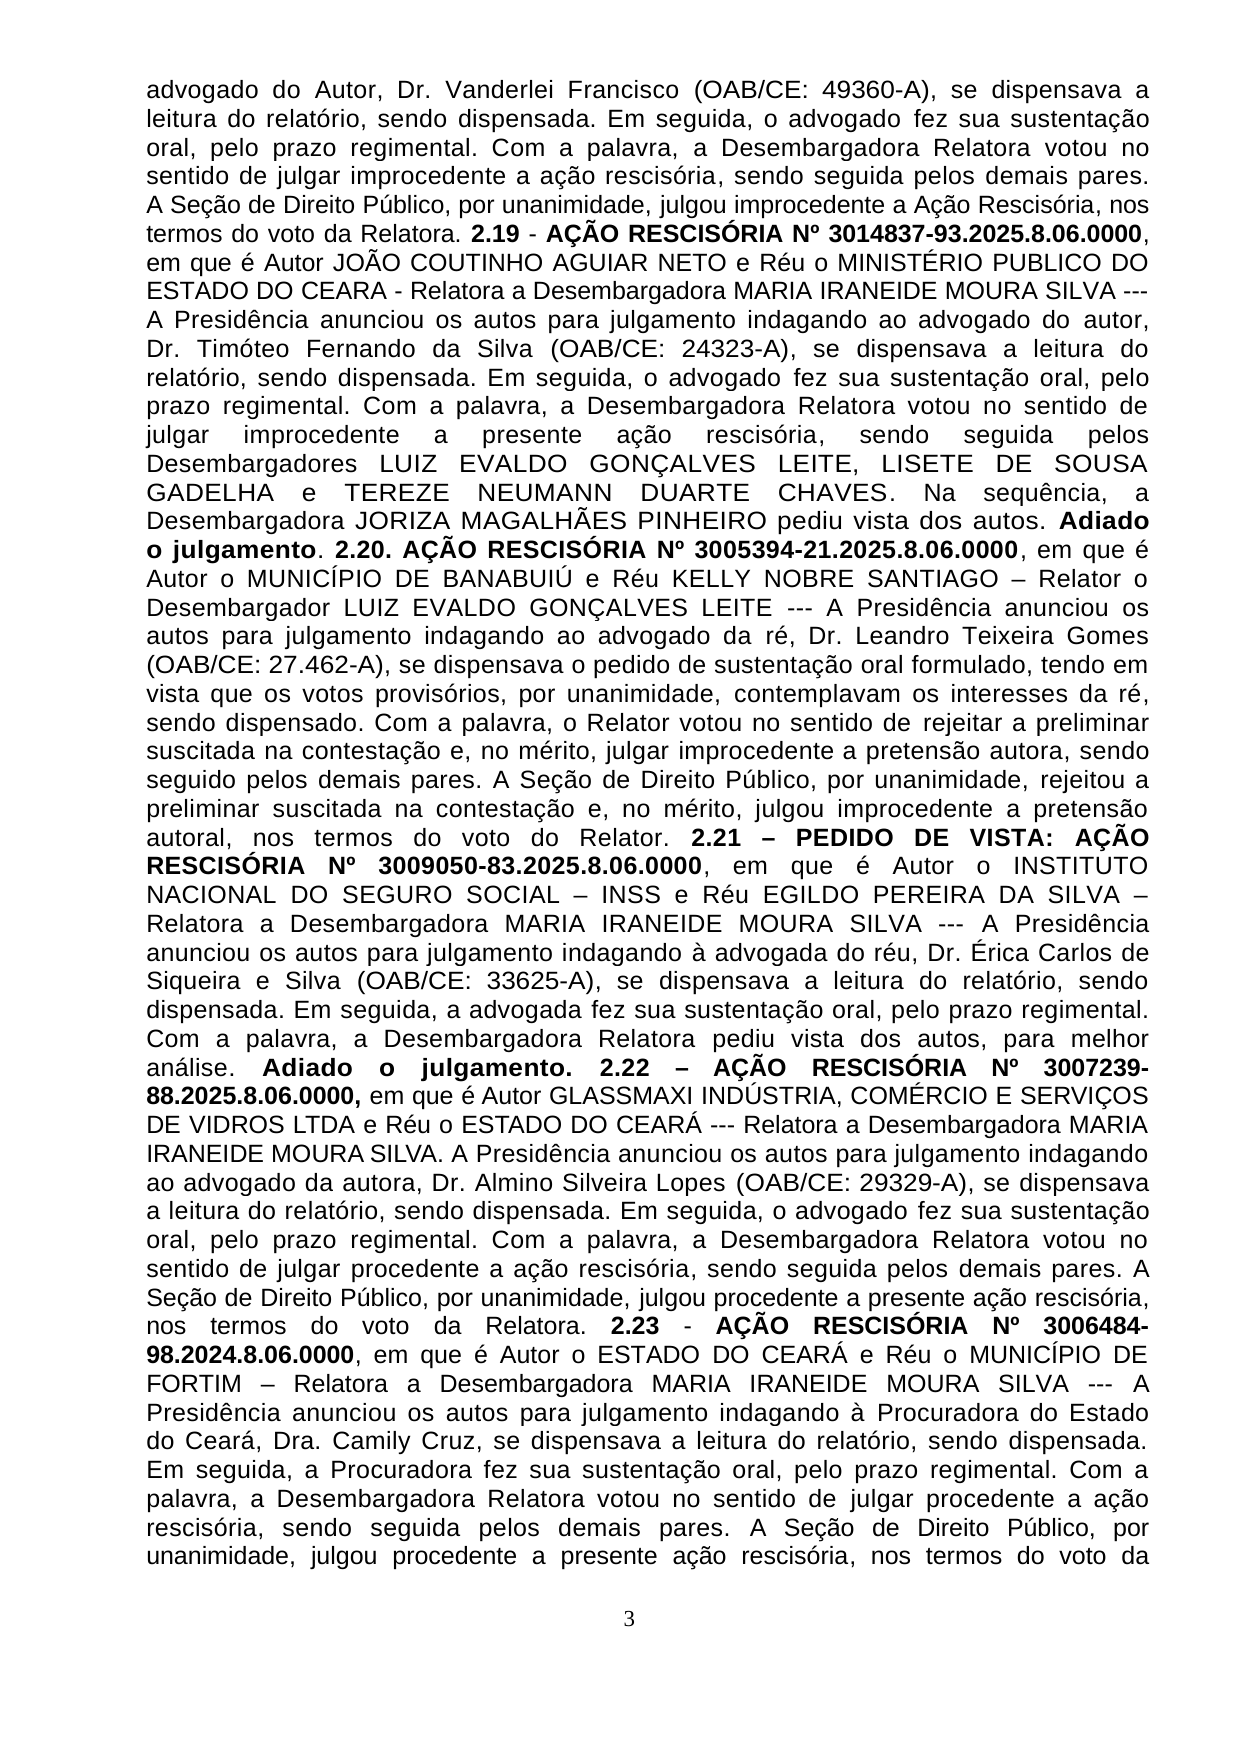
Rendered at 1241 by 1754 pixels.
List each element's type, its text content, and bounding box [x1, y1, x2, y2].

text advogado do Autor, Dr. Vanderlei Francisco (OAB/CE: 49360-A), se dispensava a leitura do relatório, sendo dispensada. Em seguida, o advogado fez sua sustentação oral, pelo prazo regimental. Com a palavra, a Desembargadora Relatora votou no sentido de julgar improcedente a ação rescisória, sendo seguida pelos demais pares. A Seção de Direito Público, por unanimidade, julgou improcedente a Ação Rescisória, nos termos do voto da Relatora. 2.19 - AÇÃO RESCISÓRIA Nº 3014837-93.2025.8.06.0000, em que é Autor JOÃO COUTINHO AGUIAR NETO e Réu o MINISTÉRIO PUBLICO DO ESTADO DO CEARA - Relatora a Desembargadora MARIA IRANEIDE MOURA SILVA --- A Presidência anunciou os autos para julgamento indagando ao advogado do autor, Dr. Timóteo Fernando da Silva (OAB/CE: 24323-A), se dispensava a leitura do relatório, sendo dispensada. Em seguida, o advogado fez sua sustentação oral, pelo prazo regimental. Com a palavra, a Desembargadora Relatora votou no sentido de julgar improcedente a presente ação rescisória, sendo seguida pelos Desembargadores LUIZ EVALDO GONÇALVES LEITE, LISETE DE SOUSA GADELHA e TEREZE NEUMANN DUARTE CHAVES. Na sequência, a Desembargadora JORIZA MAGALHÃES PINHEIRO pediu vista dos autos. Adiado o julgamento. 2.20. AÇÃO RESCISÓRIA Nº 3005394-21.2025.8.06.0000, em que é Autor o MUNICÍPIO DE BANABUIÚ e Réu KELLY NOBRE SANTIAGO – Relator o Desembargador LUIZ EVALDO GONÇALVES LEITE --- A Presidência anunciou os autos para julgamento indagando ao advogado da ré, Dr. Leandro Teixeira Gomes (OAB/CE: 27.462-A), se dispensava o pedido de sustentação oral formulado, tendo em vista que os votos provisórios, por unanimidade, contemplavam os interesses da ré, sendo dispensado. Com a palavra, o Relator votou no sentido de rejeitar a preliminar suscitada na contestação e, no mérito, julgar improcedente a pretensão autora, sendo seguido pelos demais pares. A Seção de Direito Público, por unanimidade, rejeitou a preliminar suscitada na contestação e, no mérito, julgou improcedente a pretensão autoral, nos termos do voto do Relator. 2.21 – PEDIDO DE VISTA: AÇÃO RESCISÓRIA Nº 3009050-83.2025.8.06.0000, em que é Autor o INSTITUTO NACIONAL DO SEGURO SOCIAL – INSS e Réu EGILDO PEREIRA DA SILVA – Relatora a Desembargadora MARIA IRANEIDE MOURA SILVA --- A Presidência anunciou os autos para julgamento indagando à advogada do réu, Dr. Érica Carlos de Siqueira e Silva (OAB/CE: 33625-A), se dispensava a leitura do relatório, sendo dispensada. Em seguida, a advogada fez sua sustentação oral, pelo prazo regimental. Com a palavra, a Desembargadora Relatora pediu vista dos autos, para melhor análise. Adiado o julgamento. 2.22 – AÇÃO RESCISÓRIA Nº 3007239-88.2025.8.06.0000, em que é Autor GLASSMAXI INDÚSTRIA, COMÉRCIO E SERVIÇOS DE VIDROS LTDA e Réu o ESTADO DO CEARÁ --- Relatora a Desembargadora MARIA IRANEIDE MOURA SILVA. A Presidência anunciou os autos para julgamento indagando ao advogado da autora, Dr. Almino Silveira Lopes (OAB/CE: 29329-A), se dispensava a leitura do relatório, sendo dispensada. Em seguida, o advogado fez sua sustentação oral, pelo prazo regimental. Com a palavra, a Desembargadora Relatora votou no sentido de julgar procedente a ação rescisória, sendo seguida pelos demais pares. A Seção de Direito Público, por unanimidade, julgou procedente a presente ação rescisória, nos termos do voto da Relatora. 2.23 - AÇÃO RESCISÓRIA Nº 3006484-98.2024.8.06.0000, em que é Autor o ESTADO DO CEARÁ e Réu o MUNICÍPIO DE FORTIM – Relatora a Desembargadora MARIA IRANEIDE MOURA SILVA --- A Presidência anunciou os autos para julgamento indagando à Procuradora do Estado do Ceará, Dra. Camily Cruz, se dispensava a leitura do relatório, sendo dispensada. Em seguida, a Procuradora fez sua sustentação oral, pelo prazo regimental. Com a palavra, a Desembargadora Relatora votou no sentido de julgar procedente a ação rescisória, sendo seguida pelos demais pares. A Seção de Direito Público, por unanimidade, julgou procedente a presente ação rescisória, nos termos do voto da [146, 75, 1149, 1570]
